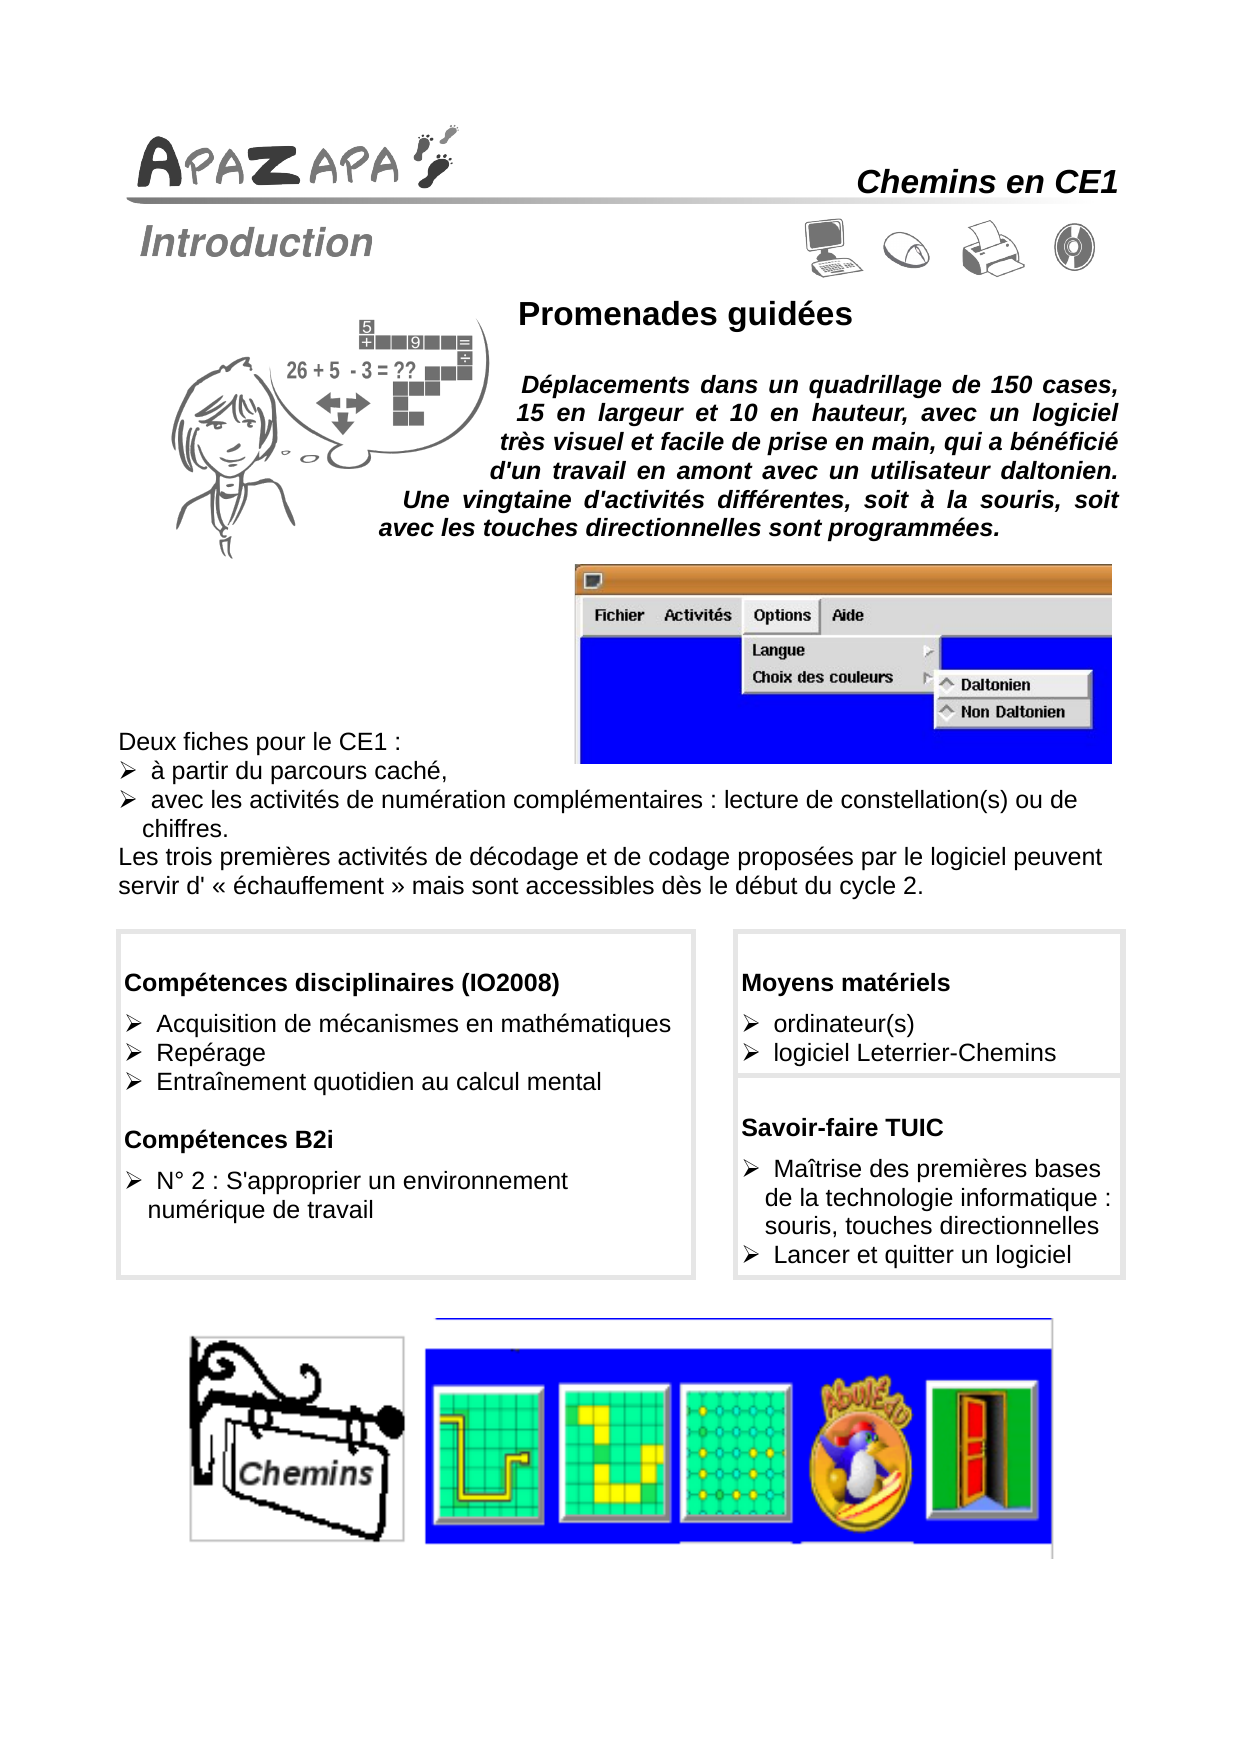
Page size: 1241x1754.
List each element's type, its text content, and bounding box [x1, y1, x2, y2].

list avec les activités de numération complémentaires : lecture de constellation(s) ou de chiffres. [118, 804, 1122, 861]
table_header Moyens matériels ordinateur(s) logiciel Leterrier-Chemins [738, 953, 1120, 1092]
subtitle Déplacements dans un quadrillage de 150 cases, 15 en largeur et 10 en hauteur, avec un logiciel très visuel et facile de prise en main, qui a bénéficié d'un travail en amont avec un utilisateur daltonien. Une vingtaine d'activités différentes, soit à la souris, soit avec les touches directionnelles sont programmées. [527, 360, 1122, 561]
table_cell [696, 1092, 733, 1294]
table_header [696, 948, 733, 1092]
picture [165, 317, 527, 579]
text Deux fiches pour le CE1 : [118, 746, 574, 775]
subtitle Déplacements dans un quadrillage de 150 cases, 15 en largeur et 10 en hauteur, avec un logiciel très visuel et facile de prise en main, qui a bénéficié d'un travail en amont avec un utilisateur daltonien. Une vingtaine d'activités différentes, soit à la souris, soit avec les touches directionnelles sont programmées. [118, 360, 253, 561]
picture [118, 118, 1123, 284]
table_header Compétences disciplinaires (IO2008) Acquisition de mécanismes en mathématiques Repérage Entraînement quotidien au calcul mental Compétences B2i N° 2 : S'approprier un environnement numérique de travail [121, 953, 691, 1294]
list à partir du parcours caché, [118, 775, 1122, 804]
picture [186, 1337, 1054, 1578]
picture [574, 583, 1112, 783]
subtitle Promenades guidées [118, 284, 1122, 322]
text Les trois premières activités de décodage et de codage proposées par le logiciel peuvent servir d' « échauffement » mais sont accessibles dès le début du cycle 2. [118, 861, 1122, 919]
table_cell Savoir-faire TUIC Maîtrise des premières bases de la technologie informatique : souris, touches directionnelles Lancer et quitter un logiciel [738, 1097, 1120, 1294]
